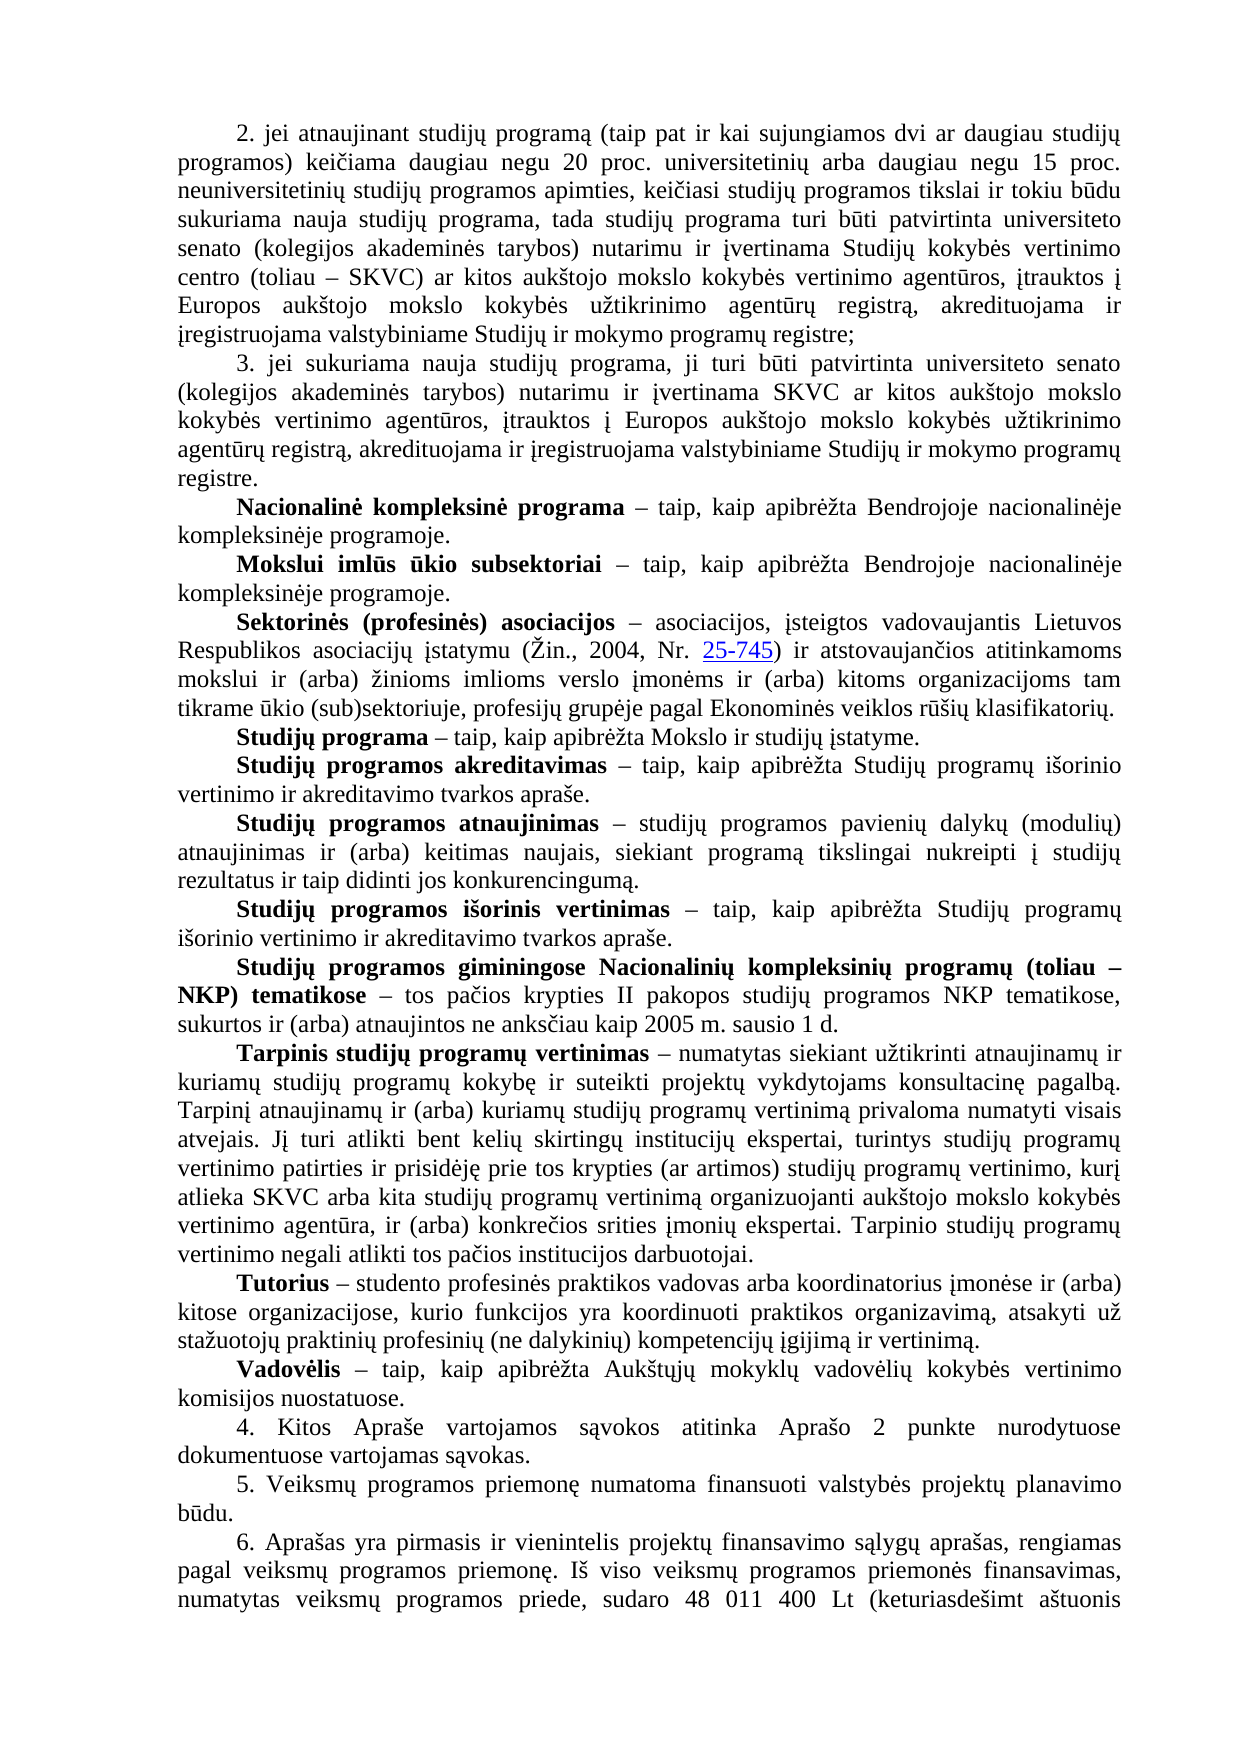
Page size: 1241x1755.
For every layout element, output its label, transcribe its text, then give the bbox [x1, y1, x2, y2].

text Vadovėlis – taip, kaip apibrėžta Aukštųjų mokyklų vadovėlių kokybės vertinimo komisijos nuostatuose. [177, 1354, 1122, 1412]
text Tarpinis studijų programų vertinimas – numatytas siekiant užtikrinti atnaujinamų ir kuriamų studijų programų kokybę ir suteikti projektų vykdytojams konsultacinę pagalbą. Tarpinį atnaujinamų ir (arba) kuriamų studijų programų vertinimą privaloma numatyti visais atvejais. Jį turi atlikti bent kelių skirtingų institucijų ekspertai, turintys studijų programų vertinimo patirties ir prisidėję prie tos krypties (ar artimos) studijų programų vertinimo, kurį atlieka SKVC arba kita studijų programų vertinimą organizuojanti aukštojo mokslo kokybės vertinimo agentūra, ir (arba) konkrečios srities įmonių ekspertai. Tarpinio studijų programų vertinimo negali atlikti tos pačios institucijos darbuotojai. [177, 1038, 1122, 1268]
text 2. jei atnaujinant studijų programą (taip pat ir kai sujungiamos dvi ar daugiau studijų programos) keičiama daugiau negu 20 proc. universitetinių arba daugiau negu 15 proc. neuniversitetinių studijų programos apimties, keičiasi studijų programos tikslai ir tokiu būdu sukuriama nauja studijų programa, tada studijų programa turi būti patvirtinta universiteto senato (kolegijos akademinės tarybos) nutarimu ir įvertinama Studijų kokybės vertinimo centro (toliau – SKVC) ar kitos aukštojo mokslo kokybės vertinimo agentūros, įtrauktos į Europos aukštojo mokslo kokybės užtikrinimo agentūrų registrą, akredituojama ir įregistruojama valstybiniame Studijų ir mokymo programų registre; [177, 118, 1122, 348]
text Studijų programos giminingose Nacionalinių kompleksinių programų (toliau – NKP) tematikose – tos pačios krypties II pakopos studijų programos NKP tematikose, sukurtos ir (arba) atnaujintos ne anksčiau kaip 2005 m. sausio 1 d. [177, 952, 1122, 1038]
text 4. Kitos Apraše vartojamos sąvokos atitinka Aprašo 2 punkte nurodytuose dokumentuose vartojamas sąvokas. [177, 1412, 1122, 1469]
text Nacionalinė kompleksinė programa – taip, kaip apibrėžta Bendrojoje nacionalinėje kompleksinėje programoje. [177, 492, 1122, 549]
text 5. Veiksmų programos priemonę numatoma finansuoti valstybės projektų planavimo būdu. [177, 1469, 1122, 1527]
text 3. jei sukuriama nauja studijų programa, ji turi būti patvirtinta universiteto senato (kolegijos akademinės tarybos) nutarimu ir įvertinama SKVC ar kitos aukštojo mokslo kokybės vertinimo agentūros, įtrauktos į Europos aukštojo mokslo kokybės užtikrinimo agentūrų registrą, akredituojama ir įregistruojama valstybiniame Studijų ir mokymo programų registre. [177, 348, 1122, 492]
text Studijų programos išorinis vertinimas – taip, kaip apibrėžta Studijų programų išorinio vertinimo ir akreditavimo tvarkos apraše. [177, 894, 1122, 952]
text Studijų programa – taip, kaip apibrėžta Mokslo ir studijų įstatyme. [177, 722, 1122, 751]
text Studijų programos akreditavimas – taip, kaip apibrėžta Studijų programų išorinio vertinimo ir akreditavimo tvarkos apraše. [177, 751, 1122, 808]
text Mokslui imlūs ūkio subsektoriai – taip, kaip apibrėžta Bendrojoje nacionalinėje kompleksinėje programoje. [177, 549, 1122, 607]
text Studijų programos atnaujinimas – studijų programos pavienių dalykų (modulių) atnaujinimas ir (arba) keitimas naujais, siekiant programą tikslingai nukreipti į studijų rezultatus ir taip didinti jos konkurencingumą. [177, 808, 1122, 894]
text Sektorinės (profesinės) asociacijos – asociacijos, įsteigtos vadovaujantis Lietuvos Respublikos asociacijų įstatymu (Žin., 2004, Nr. 25-745) ir atstovaujančios atitinkamoms mokslui ir (arba) žinioms imlioms verslo įmonėms ir (arba) kitoms organizacijoms tam tikrame ūkio (sub)sektoriuje, profesijų grupėje pagal Ekonominės veiklos rūšių klasifikatorių. [177, 607, 1122, 722]
text 6. Aprašas yra pirmasis ir vienintelis projektų finansavimo sąlygų aprašas, rengiamas pagal veiksmų programos priemonę. Iš viso veiksmų programos priemonės finansavimas, numatytas veiksmų programos priede, sudaro 48 011 400 Lt (keturiasdešimt aštuonis [177, 1527, 1122, 1613]
text Tutorius – studento profesinės praktikos vadovas arba koordinatorius įmonėse ir (arba) kitose organizacijose, kurio funkcijos yra koordinuoti praktikos organizavimą, atsakyti už stažuotojų praktinių profesinių (ne dalykinių) kompetencijų įgijimą ir vertinimą. [177, 1268, 1122, 1354]
